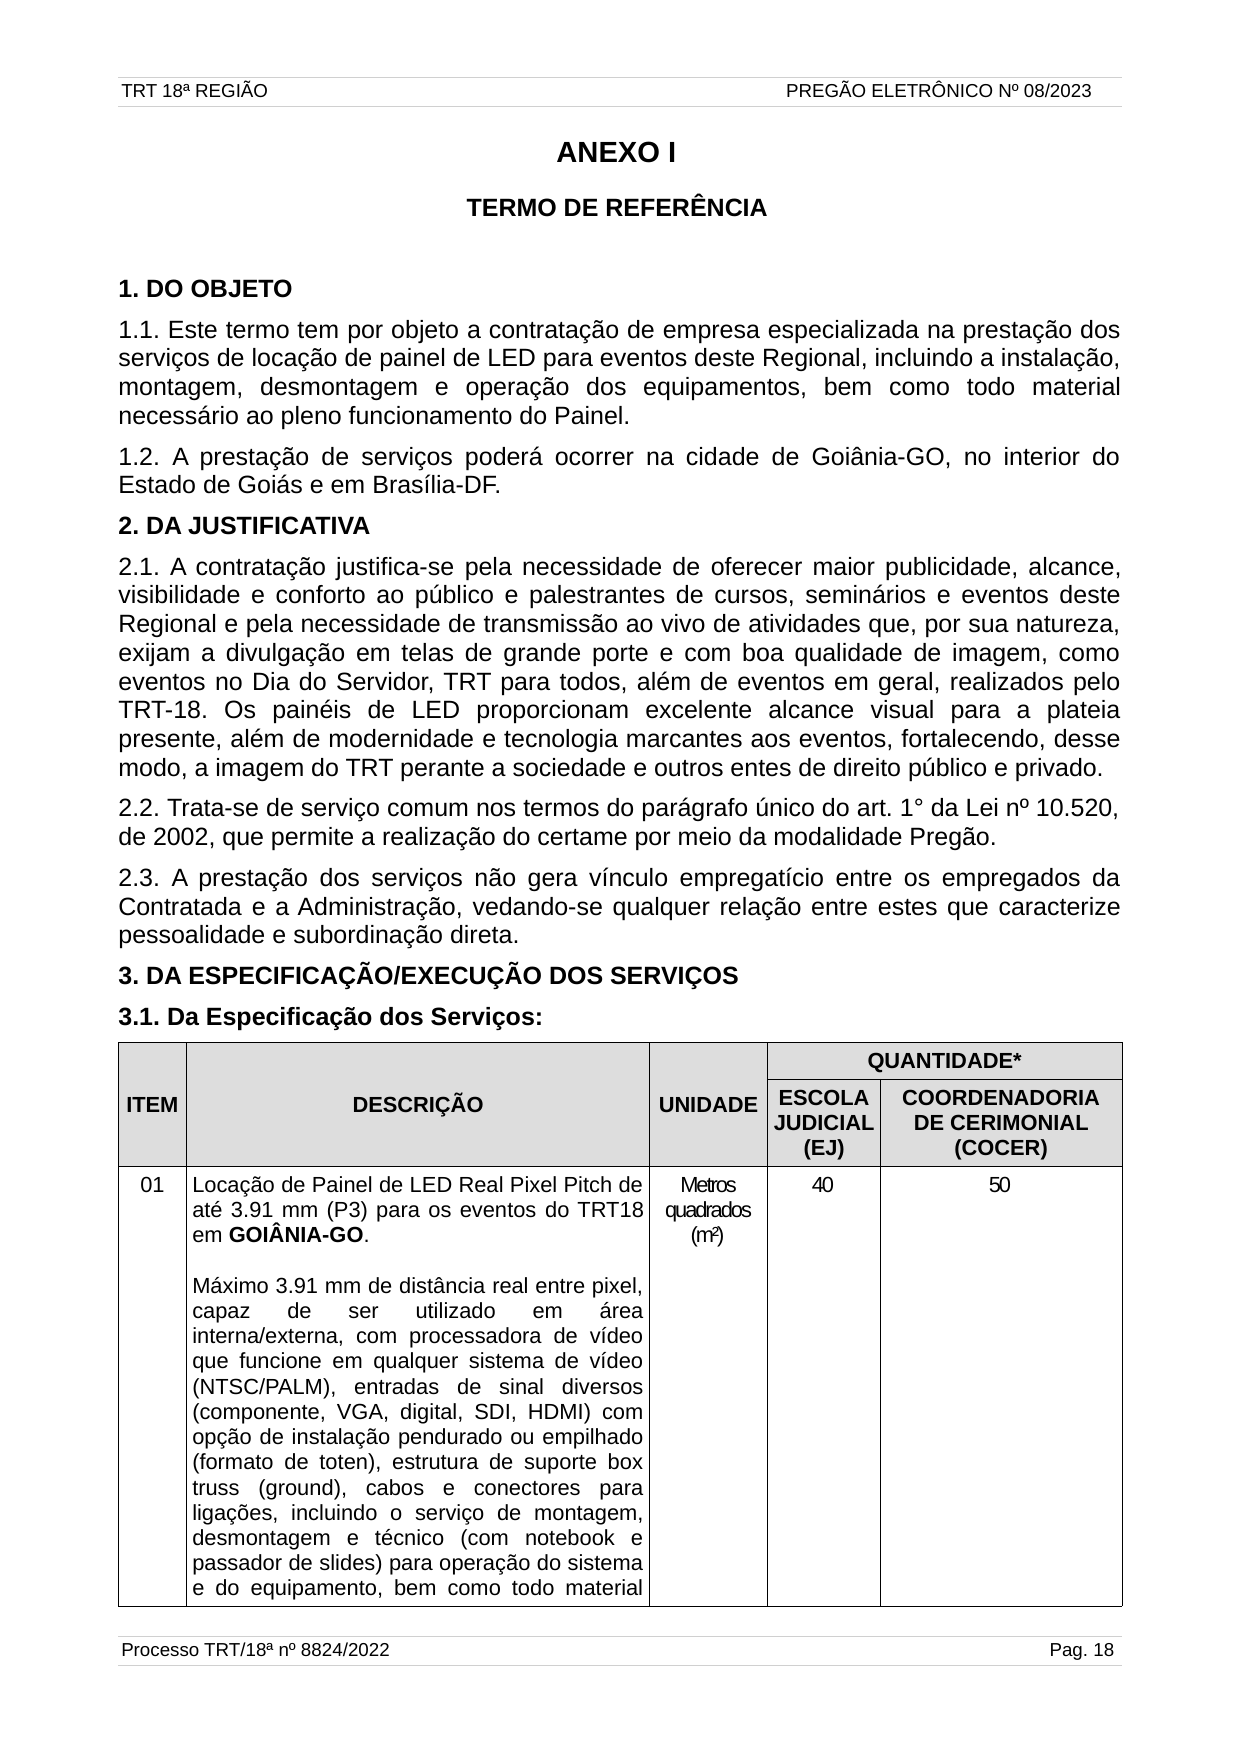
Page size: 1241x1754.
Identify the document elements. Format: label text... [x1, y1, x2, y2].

table_cell 40 [768, 1167, 880, 1606]
text ANEXO I [118, 136, 1122, 169]
text 3. DA ESPECIFICAÇÃO/EXECUÇÃO DOS SERVIÇOS [118, 961, 1122, 989]
table_header UNIDADE [650, 1043, 767, 1166]
text 2.3. A prestação dos serviços não gera vínculo empregatício entre os empregados da Contratada e a Administração, vedando-se qualquer relação entre estes que caracterize pessoalidade e subordinação direta. [118, 863, 1122, 949]
text 1.2. A prestação de serviços poderá ocorrer na cidade de Goiânia-GO, no interior do Estado de Goiás e em Brasília-DF. [118, 441, 1122, 499]
table_header DESCRIÇÃO [187, 1043, 649, 1166]
table_cell Locação de Painel de LED Real Pixel Pitch de até 3.91 mm (P3) para os eventos do TRT18 em GOIÂNIA-GO. Máximo 3.91 mm de distância real entre pixel, capaz de ser utilizado em área interna/externa, com processadora de vídeo que funcione em qualquer sistema de vídeo (NTSC/PALM), entradas de sinal diversos (componente, VGA, digital, SDI, HDMI) com opção de instalação pendurado ou empilhado (formato de toten), estrutura de suporte box truss (ground), cabos e conectores para ligações, incluindo o serviço de montagem, desmontagem e técnico (com notebook e passador de slides) para operação do sistema e do equipamento, bem como todo material [187, 1167, 649, 1606]
text 2.2. Trata-se de serviço comum nos termos do parágrafo único do art. 1° da Lei nº 10.520, de 2002, que permite a realização do certame por meio da modalidade Pregão. [118, 793, 1122, 851]
text 2. DA JUSTIFICATIVA [118, 511, 1122, 539]
table_header ITEM [119, 1043, 186, 1166]
text 1. DO OBJETO [118, 274, 1122, 303]
table_cell 01 [119, 1167, 186, 1606]
table_cell COORDENADORIA DE CERIMONIAL (COCER) [881, 1080, 1122, 1166]
text 2.1. A contratação justifica-se pela necessidade de oferecer maior publicidade, alcance, visibilidade e conforto ao público e palestrantes de cursos, seminários e eventos deste Regional e pela necessidade de transmissão ao vivo de atividades que, por sua natureza, exijam a divulgação em telas de grande porte e com boa qualidade de imagem, como eventos no Dia do Servidor, TRT para todos, além de eventos em geral, realizados pelo TRT-18. Os painéis de LED proporcionam excelente alcance visual para a plateia presente, além de modernidade e tecnologia marcantes aos eventos, fortalecendo, desse modo, a imagem do TRT perante a sociedade e outros entes de direito público e privado. [118, 551, 1122, 781]
table_cell 50 [881, 1167, 1122, 1606]
table_cell Metros quadrados (m²) [650, 1167, 767, 1606]
table_cell ESCOLA JUDICIAL (EJ) [768, 1080, 880, 1166]
table_header QUANTIDADE* [768, 1043, 1122, 1079]
text 3.1. Da Especificação dos Serviços: [118, 1001, 1122, 1030]
text TERMO DE REFERÊNCIA [118, 193, 1122, 221]
text 1.1. Este termo tem por objeto a contratação de empresa especializada na prestação dos serviços de locação de painel de LED para eventos deste Regional, incluindo a instalação, montagem, desmontagem e operação dos equipamentos, bem como todo material necessário ao pleno funcionamento do Painel. [118, 314, 1122, 429]
